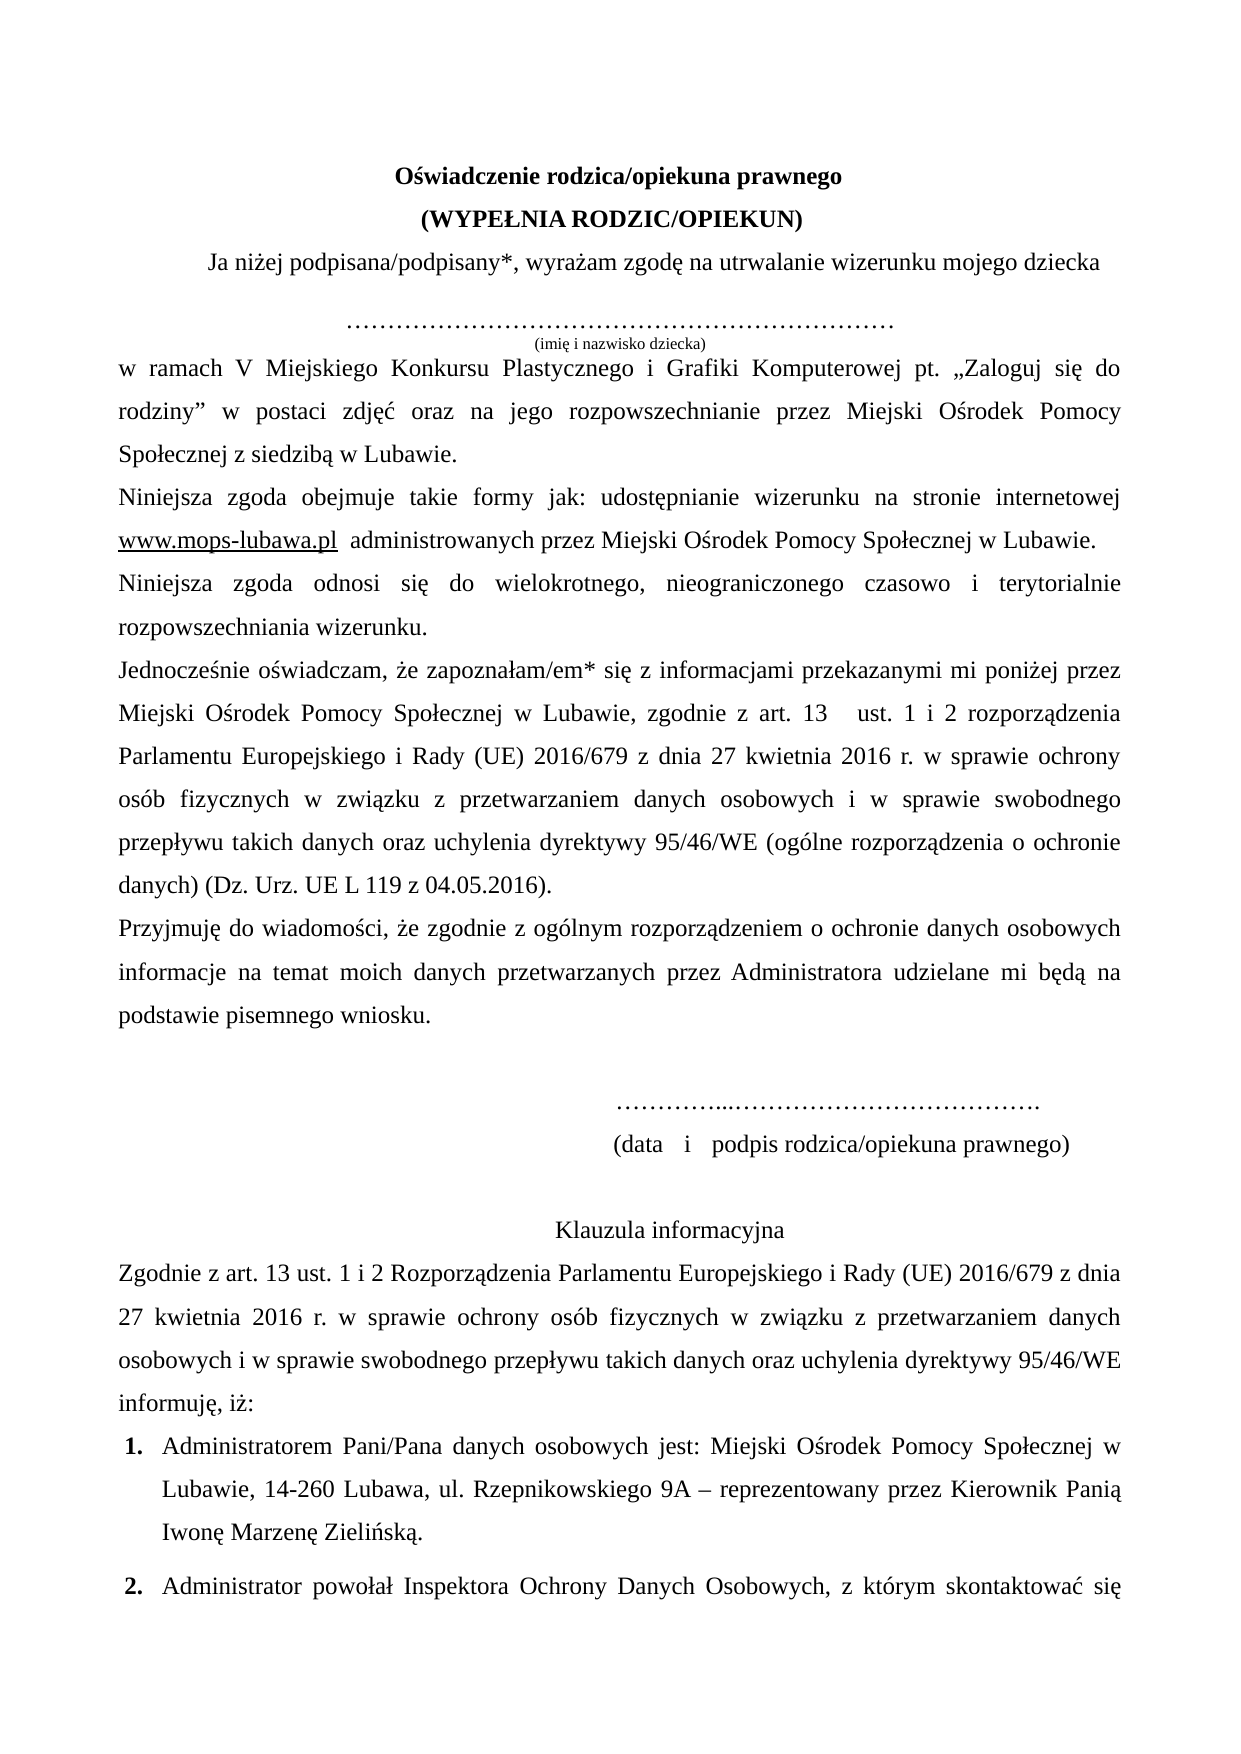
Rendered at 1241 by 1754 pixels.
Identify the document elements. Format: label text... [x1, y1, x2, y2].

text (imię i nazwisko dziecka) [118, 334, 1122, 353]
text Niniejsza zgoda obejmuje takie formy jak: udostępnianie wizerunku na stronie internetowej www.mops-lubawa.pl administrowanych przez Miejski Ośrodek Pomocy Społecznej w Lubawie. [118, 482, 1122, 554]
text Klauzula informacyjna [118, 1215, 1122, 1244]
text Zgodnie z art. 13 ust. 1 i 2 Rozporządzenia Parlamentu Europejskiego i Rady (UE) 2016/679 z dnia 27 kwietnia 2016 r. w sprawie ochrony osób fizycznych w związku z przetwarzaniem danych osobowych i w sprawie swobodnego przepływu takich danych oraz uchylenia dyrektywy 95/46/WE informuję, iż: [118, 1258, 1122, 1417]
text ………………………………………………………… [118, 305, 1122, 334]
text (WYPEŁNIA RODZIC/OPIEKUN) [118, 204, 1122, 233]
text Ja niżej podpisana/podpisany*, wyrażam zgodę na utrwalanie wizerunku mojego dziecka [118, 247, 1122, 276]
text Przyjmuję do wiadomości, że zgodnie z ogólnym rozporządzeniem o ochronie danych osobowych informacje na temat moich danych przetwarzanych przez Administratora udzielane mi będą na podstawie pisemnego wniosku. [118, 913, 1122, 1028]
text Oświadczenie rodzica/opiekuna prawnego [118, 161, 1122, 190]
text Niniejsza zgoda odnosi się do wielokrotnego, nieograniczonego czasowo i terytorialnie rozpowszechniania wizerunku. [118, 568, 1122, 640]
list Administratorem Pani/Pana danych osobowych jest: Miejski Ośrodek Pomocy Społecznej w Lubawie, 14-260 Lubawa, ul. Rzepnikowskiego 9A – reprezentowany przez Kierownik Panią Iwonę Marzenę Zielińską. [124, 1431, 1122, 1546]
text (data i podpis rodzica/opiekuna prawnego) [118, 1129, 1122, 1158]
list Administrator powołał Inspektora Ochrony Danych Osobowych, z którym skontaktować się [124, 1571, 1122, 1599]
text w ramach V Miejskiego Konkursu Plastycznego i Grafiki Komputerowej pt. „Zaloguj się do rodziny” w postaci zdjęć oraz na jego rozpowszechnianie przez Miejski Ośrodek Pomocy Społecznej z siedzibą w Lubawie. [118, 353, 1122, 468]
text Jednocześnie oświadczam, że zapoznałam/em* się z informacjami przekazanymi mi poniżej przez Miejski Ośrodek Pomocy Społecznej w Lubawie, zgodnie z art. 13 ust. 1 i 2 rozporządzenia Parlamentu Europejskiego i Rady (UE) 2016/679 z dnia 27 kwietnia 2016 r. w sprawie ochrony osób fizycznych w związku z przetwarzaniem danych osobowych i w sprawie swobodnego przepływu takich danych oraz uchylenia dyrektywy 95/46/WE (ogólne rozporządzenia o ochronie danych) (Dz. Urz. UE L 119 z 04.05.2016). [118, 655, 1122, 899]
text …………...………………………………. [118, 1086, 1122, 1115]
